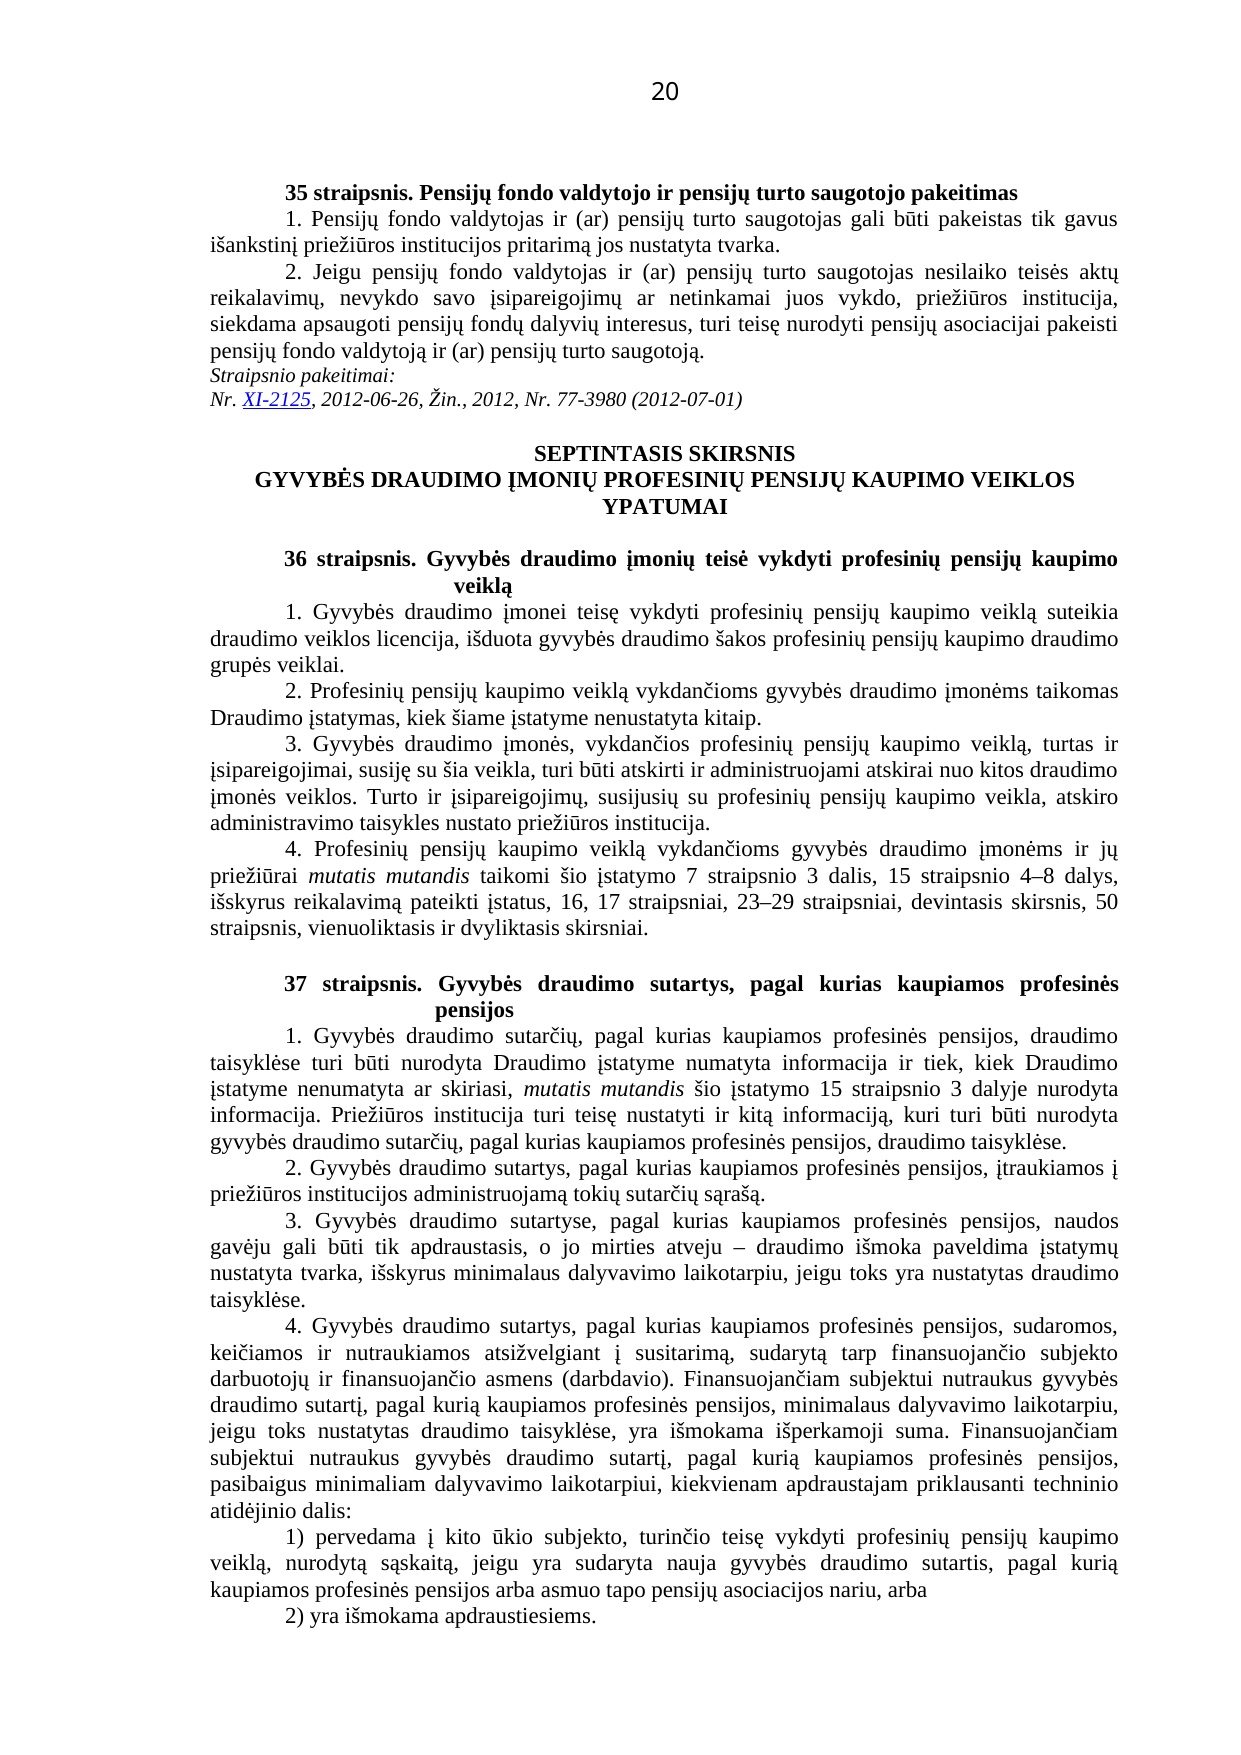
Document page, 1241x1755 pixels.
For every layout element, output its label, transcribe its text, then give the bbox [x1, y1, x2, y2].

text 37 straipsnis. Gyvybės draudimo sutartys, pagal kurias kaupiamos profesinės pensijos [284, 969, 1120, 1022]
text 35 straipsnis. Pensijų fondo valdytojo ir pensijų turto saugotojo pakeitimas [210, 179, 1120, 205]
text SEPTINTASIS SKIRSNIS [210, 440, 1120, 466]
text 1) pervedama į kito ūkio subjekto, turinčio teisę vykdyti profesinių pensijų kaupimo veiklą, nurodytą sąskaitą, jeigu yra sudaryta nauja gyvybės draudimo sutartis, pagal kurią kaupiamos profesinės pensijos arba asmuo tapo pensijų asociacijos nariu, arba [210, 1523, 1120, 1602]
text 4. Profesinių pensijų kaupimo veiklą vykdančioms gyvybės draudimo įmonėms ir jų priežiūrai mutatis mutandis taikomi šio įstatymo 7 straipsnio 3 dalis, 15 straipsnio 4–8 dalys, išskyrus reikalavimą pateikti įstatus, 16, 17 straipsniai, 23–29 straipsniai, devintasis skirsnis, 50 straipsnis, vienuoliktasis ir dvyliktasis skirsniai. [210, 835, 1120, 941]
text 1. Gyvybės draudimo sutarčių, pagal kurias kaupiamos profesinės pensijos, draudimo taisyklėse turi būti nurodyta Draudimo įstatyme numatyta informacija ir tiek, kiek Draudimo įstatyme nenumatyta ar skiriasi, mutatis mutandis šio įstatymo 15 straipsnio 3 dalyje nurodyta informacija. Priežiūros institucija turi teisę nustatyti ir kitą informaciją, kuri turi būti nurodyta gyvybės draudimo sutarčių, pagal kurias kaupiamos profesinės pensijos, draudimo taisyklėse. [210, 1022, 1120, 1154]
text 2. Jeigu pensijų fondo valdytojas ir (ar) pensijų turto saugotojas nesilaiko teisės aktų reikalavimų, nevykdo savo įsipareigojimų ar netinkamai juos vykdo, priežiūros institucija, siekdama apsaugoti pensijų fondų dalyvių interesus, turi teisę nurodyti pensijų asociacijai pakeisti pensijų fondo valdytoją ir (ar) pensijų turto saugotoją. [210, 258, 1120, 363]
text 2) yra išmokama apdraustiesiems. [210, 1602, 1120, 1628]
text 2. Gyvybės draudimo sutartys, pagal kurias kaupiamos profesinės pensijos, įtraukiamos į priežiūros institucijos administruojamą tokių sutarčių sąrašą. [210, 1154, 1120, 1207]
text Straipsnio pakeitimai: [210, 363, 1120, 387]
text 3. Gyvybės draudimo sutartyse, pagal kurias kaupiamos profesinės pensijos, naudos gavėju gali būti tik apdraustasis, o jo mirties atveju – draudimo išmoka paveldima įstatymų nustatyta tvarka, išskyrus minimalaus dalyvavimo laikotarpiu, jeigu toks yra nustatytas draudimo taisyklėse. [210, 1207, 1120, 1312]
text 36 straipsnis. Gyvybės draudimo įmonių teisė vykdyti profesinių pensijų kaupimo veiklą [284, 546, 1120, 598]
text 1. Pensijų fondo valdytojas ir (ar) pensijų turto saugotojas gali būti pakeistas tik gavus išankstinį priežiūros institucijos pritarimą jos nustatyta tvarka. [210, 205, 1120, 258]
text 2. Profesinių pensijų kaupimo veiklą vykdančioms gyvybės draudimo įmonėms taikomas Draudimo įstatymas, kiek šiame įstatyme nenustatyta kitaip. [210, 677, 1120, 730]
text 4. Gyvybės draudimo sutartys, pagal kurias kaupiamos profesinės pensijos, sudaromos, keičiamos ir nutraukiamos atsižvelgiant į susitarimą, sudarytą tarp finansuojančio subjekto darbuotojų ir finansuojančio asmens (darbdavio). Finansuojančiam subjektui nutraukus gyvybės draudimo sutartį, pagal kurią kaupiamos profesinės pensijos, minimalaus dalyvavimo laikotarpiu, jeigu toks nustatytas draudimo taisyklėse, yra išmokama išperkamoji suma. Finansuojančiam subjektui nutraukus gyvybės draudimo sutartį, pagal kurią kaupiamos profesinės pensijos, pasibaigus minimaliam dalyvavimo laikotarpiui, kiekvienam apdraustajam priklausanti techninio atidėjinio dalis: [210, 1312, 1120, 1523]
text 1. Gyvybės draudimo įmonei teisę vykdyti profesinių pensijų kaupimo veiklą suteikia draudimo veiklos licencija, išduota gyvybės draudimo šakos profesinių pensijų kaupimo draudimo grupės veiklai. [210, 598, 1120, 677]
text Nr. XI-2125, 2012-06-26, Žin., 2012, Nr. 77-3980 (2012-07-01) [210, 387, 1120, 411]
text 3. Gyvybės draudimo įmonės, vykdančios profesinių pensijų kaupimo veiklą, turtas ir įsipareigojimai, susiję su šia veikla, turi būti atskirti ir administruojami atskirai nuo kitos draudimo įmonės veiklos. Turto ir įsipareigojimų, susijusių su profesinių pensijų kaupimo veikla, atskiro administravimo taisykles nustato priežiūros institucija. [210, 730, 1120, 835]
text GYVYBĖS DRAUDIMO ĮMONIŲ PROFESINIŲ PENSIJŲ KAUPIMO VEIKLOS YPATUMAI [210, 466, 1120, 519]
